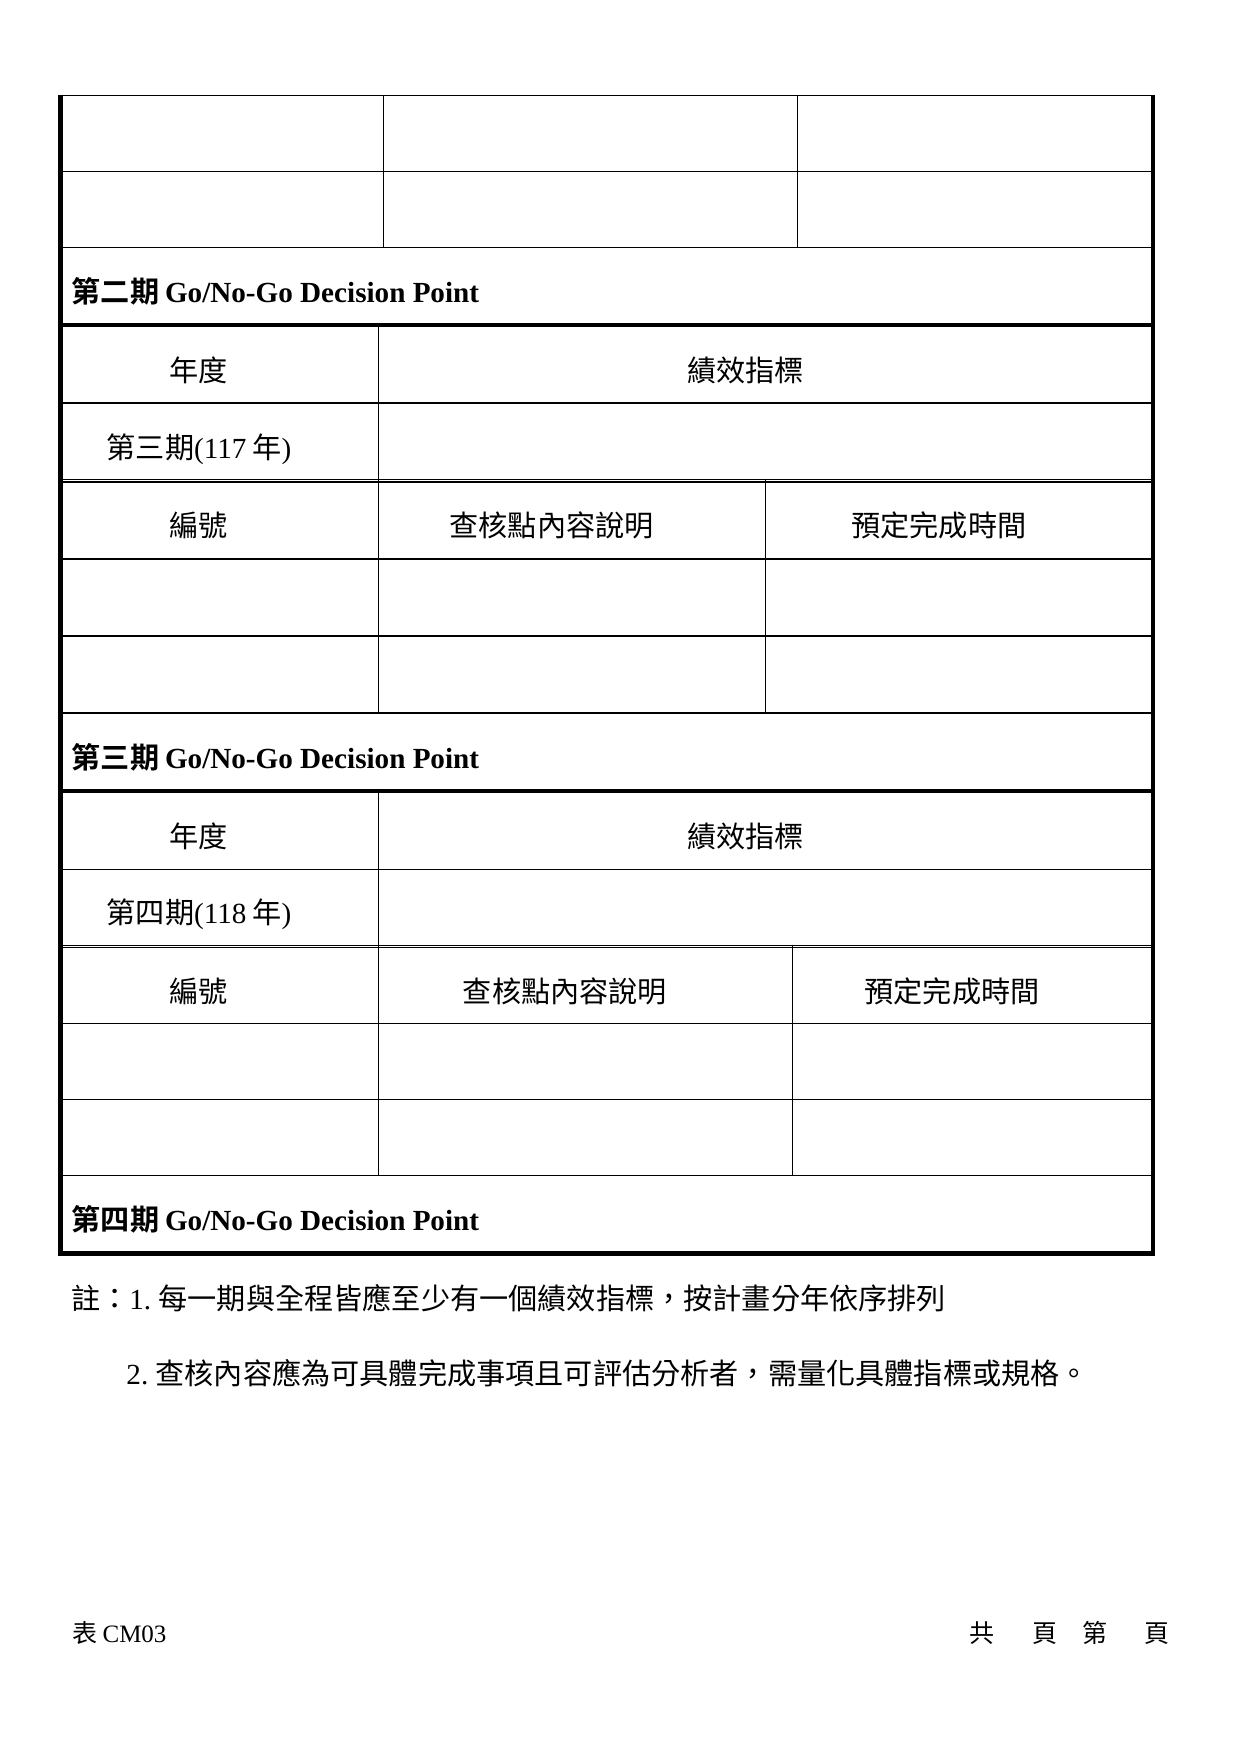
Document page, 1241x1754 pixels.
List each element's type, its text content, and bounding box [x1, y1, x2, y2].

table_cell 預定完成時間 [766, 483, 1151, 557]
table_cell 第四期Go/No-Go Decision Point [63, 1176, 1151, 1251]
table_cell [379, 637, 765, 712]
table_cell [63, 1024, 378, 1099]
table_cell 第四期(118年) [63, 870, 378, 944]
table_cell 編號 [63, 948, 378, 1023]
table_cell [379, 1024, 792, 1099]
table_cell [766, 637, 1151, 712]
table_cell 第二期Go/No-Go Decision Point [63, 248, 1151, 323]
table_cell [63, 560, 378, 634]
table_cell [793, 1024, 1151, 1099]
table_cell 年度 [63, 327, 378, 402]
table_cell 編號 [63, 483, 378, 557]
table_cell 預定完成時間 [793, 948, 1151, 1023]
table_cell [63, 637, 378, 712]
table_cell [63, 96, 383, 171]
table_cell [379, 870, 1151, 944]
table_cell 績效指標 [379, 327, 1151, 402]
table_cell [798, 172, 1151, 247]
table_cell [63, 172, 383, 247]
table_cell [766, 560, 1151, 634]
table_cell 績效指標 [379, 793, 1151, 868]
table_cell [379, 1100, 792, 1175]
table_cell [63, 1100, 378, 1175]
table_cell 查核點內容說明 [379, 483, 765, 557]
table_cell 查核點內容說明 [379, 948, 792, 1023]
table_cell 第三期(117年) [63, 404, 378, 479]
table_cell [798, 96, 1151, 171]
table_cell 年度 [63, 793, 378, 868]
table_cell [379, 404, 1151, 479]
table_cell [384, 172, 797, 247]
table_cell 第三期Go/No-Go Decision Point [63, 714, 1151, 789]
table_cell [793, 1100, 1151, 1175]
text 註：1. 每一期與全程皆應至少有一個績效指標，按計畫分年依序排列 [71, 1255, 1169, 1318]
table_cell [379, 560, 765, 634]
table_cell [384, 96, 797, 171]
text 2. 查核內容應為可具體完成事項且可評估分析者，需量化具體指標或規格。 [97, 1330, 1169, 1393]
